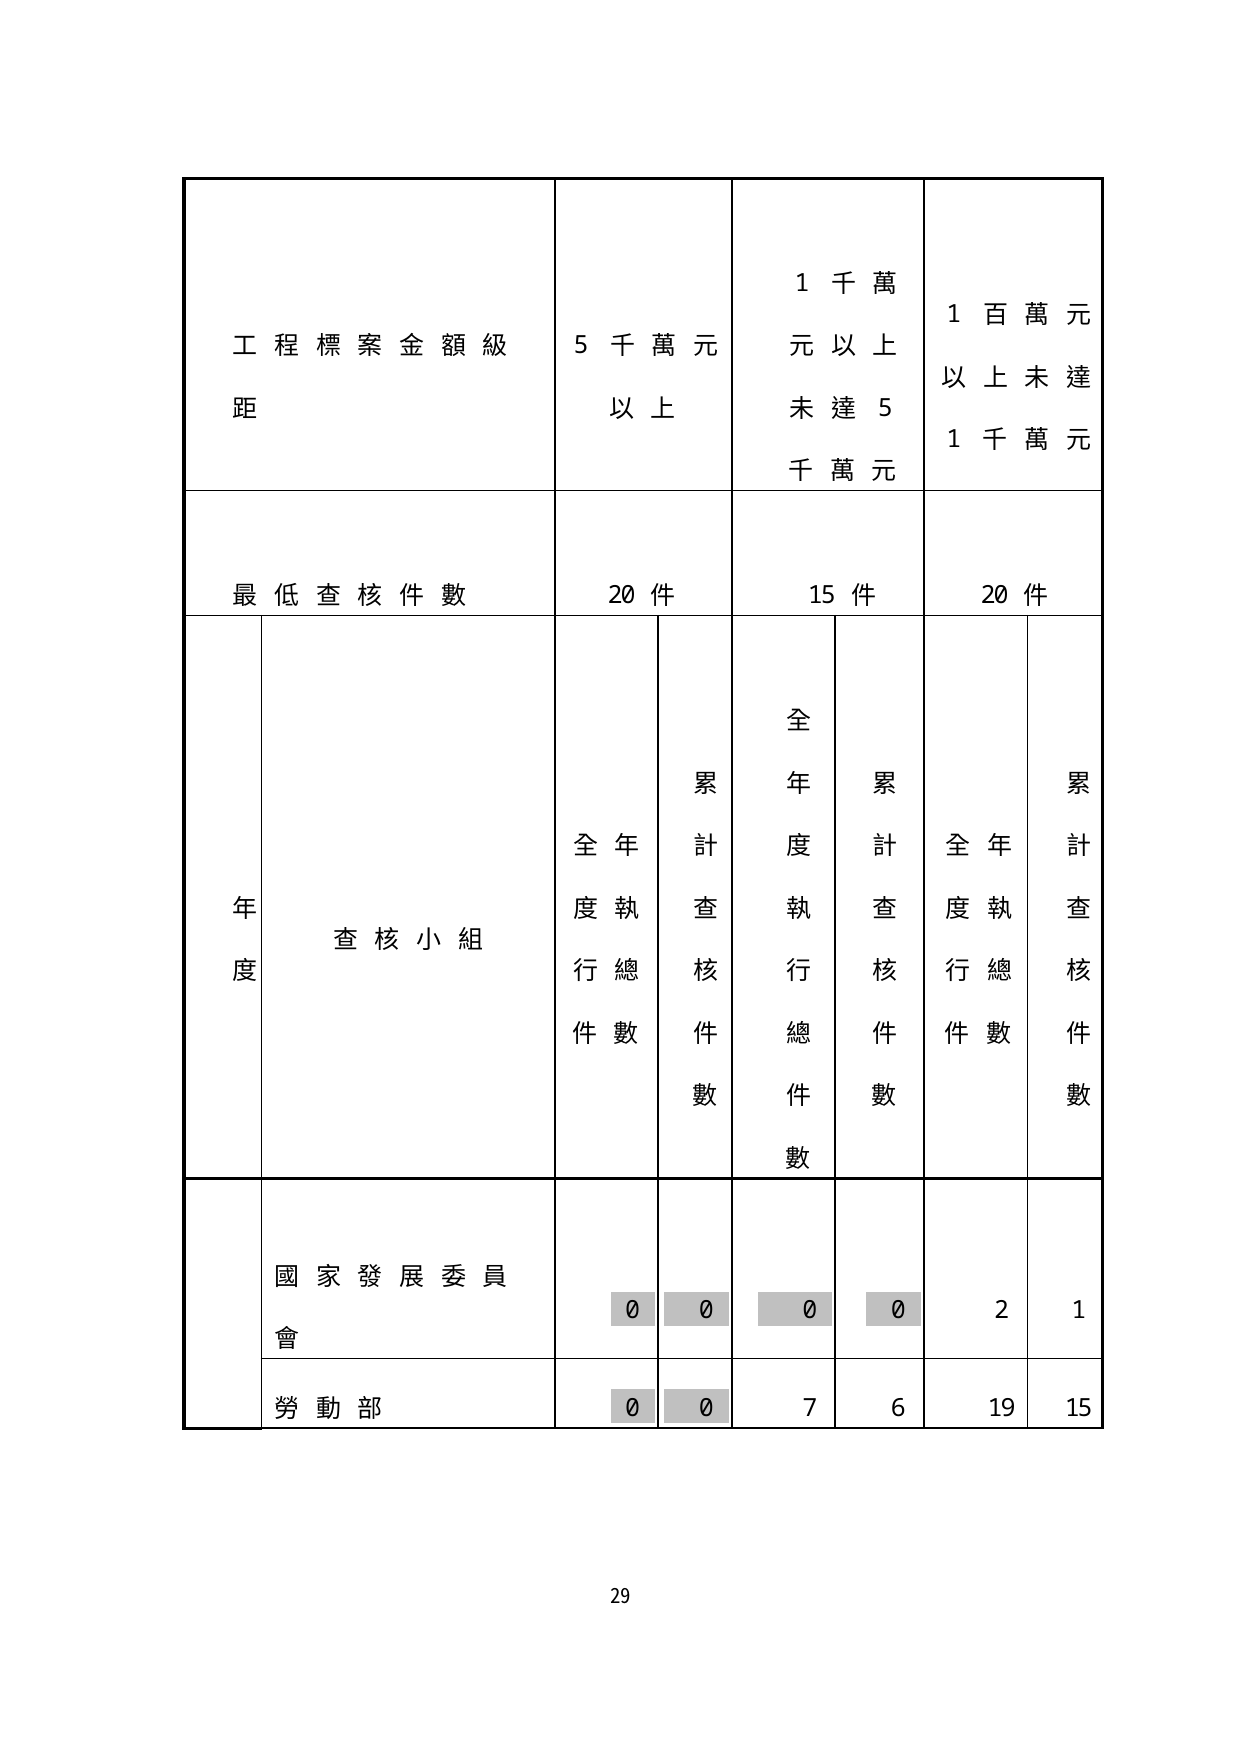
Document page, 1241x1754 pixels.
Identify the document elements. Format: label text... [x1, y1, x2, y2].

table_cell [186, 1180, 261, 1427]
table_cell 0 [733, 1180, 834, 1357]
table_cell 7 [733, 1359, 834, 1427]
table_cell 15件 [733, 491, 923, 615]
table_cell 國家發展委員會 [262, 1180, 554, 1357]
table_cell 0 [556, 1180, 657, 1357]
table_cell 累計查核件數 [836, 616, 923, 1177]
table_cell 15 [1028, 1359, 1101, 1427]
table_cell 19 [925, 1359, 1027, 1427]
table_cell 年度 [186, 616, 261, 1177]
table_cell 查核小組 [262, 616, 554, 1177]
table_header 工程標案金額級距 [186, 180, 554, 490]
table_cell 2 [925, 1180, 1027, 1357]
table_cell 累計查核件數 [659, 616, 731, 1177]
table_cell 全年度執行總件數 [925, 616, 1027, 1177]
table_cell 1 [1028, 1180, 1101, 1357]
table_cell 勞動部 [262, 1359, 554, 1427]
table_header 1千萬元以上未達5千萬元 [733, 180, 923, 490]
table_cell 20件 [925, 491, 1101, 615]
table_cell 全年度執行總件數 [556, 616, 657, 1177]
table_cell 0 [659, 1180, 731, 1357]
table_header 5千萬元以上 [556, 180, 731, 490]
table_cell 20件 [556, 491, 731, 615]
table_cell 6 [836, 1359, 923, 1427]
table_cell 0 [556, 1359, 657, 1427]
table_cell 累計查核件數 [1028, 616, 1101, 1177]
table_header 1百萬元以上未達1千萬元 [925, 180, 1101, 490]
table_cell 0 [659, 1359, 731, 1427]
table_cell 最低查核件數 [186, 491, 554, 615]
table_cell 0 [836, 1180, 923, 1357]
table_cell 全年度執行總件數 [733, 616, 834, 1177]
